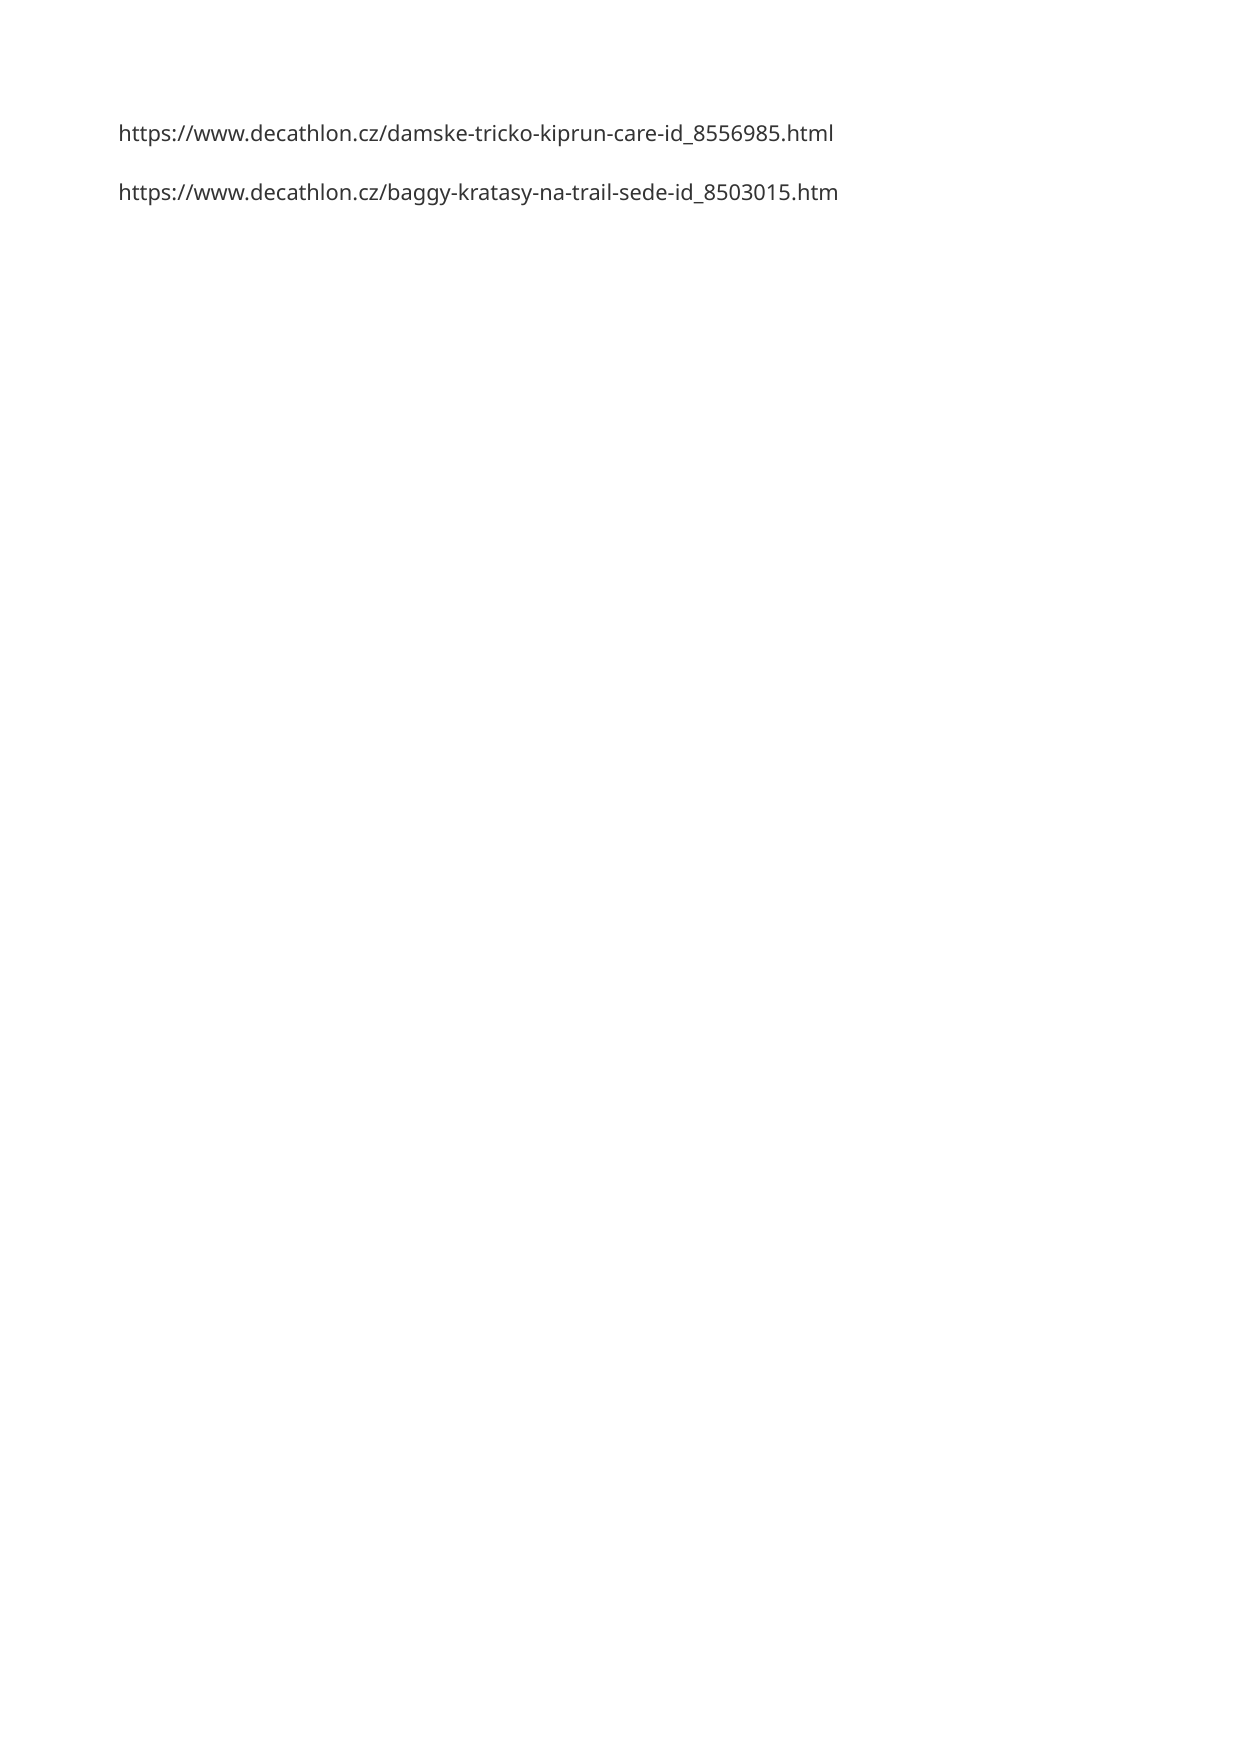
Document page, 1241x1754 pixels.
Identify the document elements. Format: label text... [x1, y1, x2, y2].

text https://www.decathlon.cz/damske-tricko-kiprun-care-id_8556985.html https://www.decathlon.cz/baggy-kratasy-na-trail-sede-id_8503015.htm [118, 118, 1122, 206]
